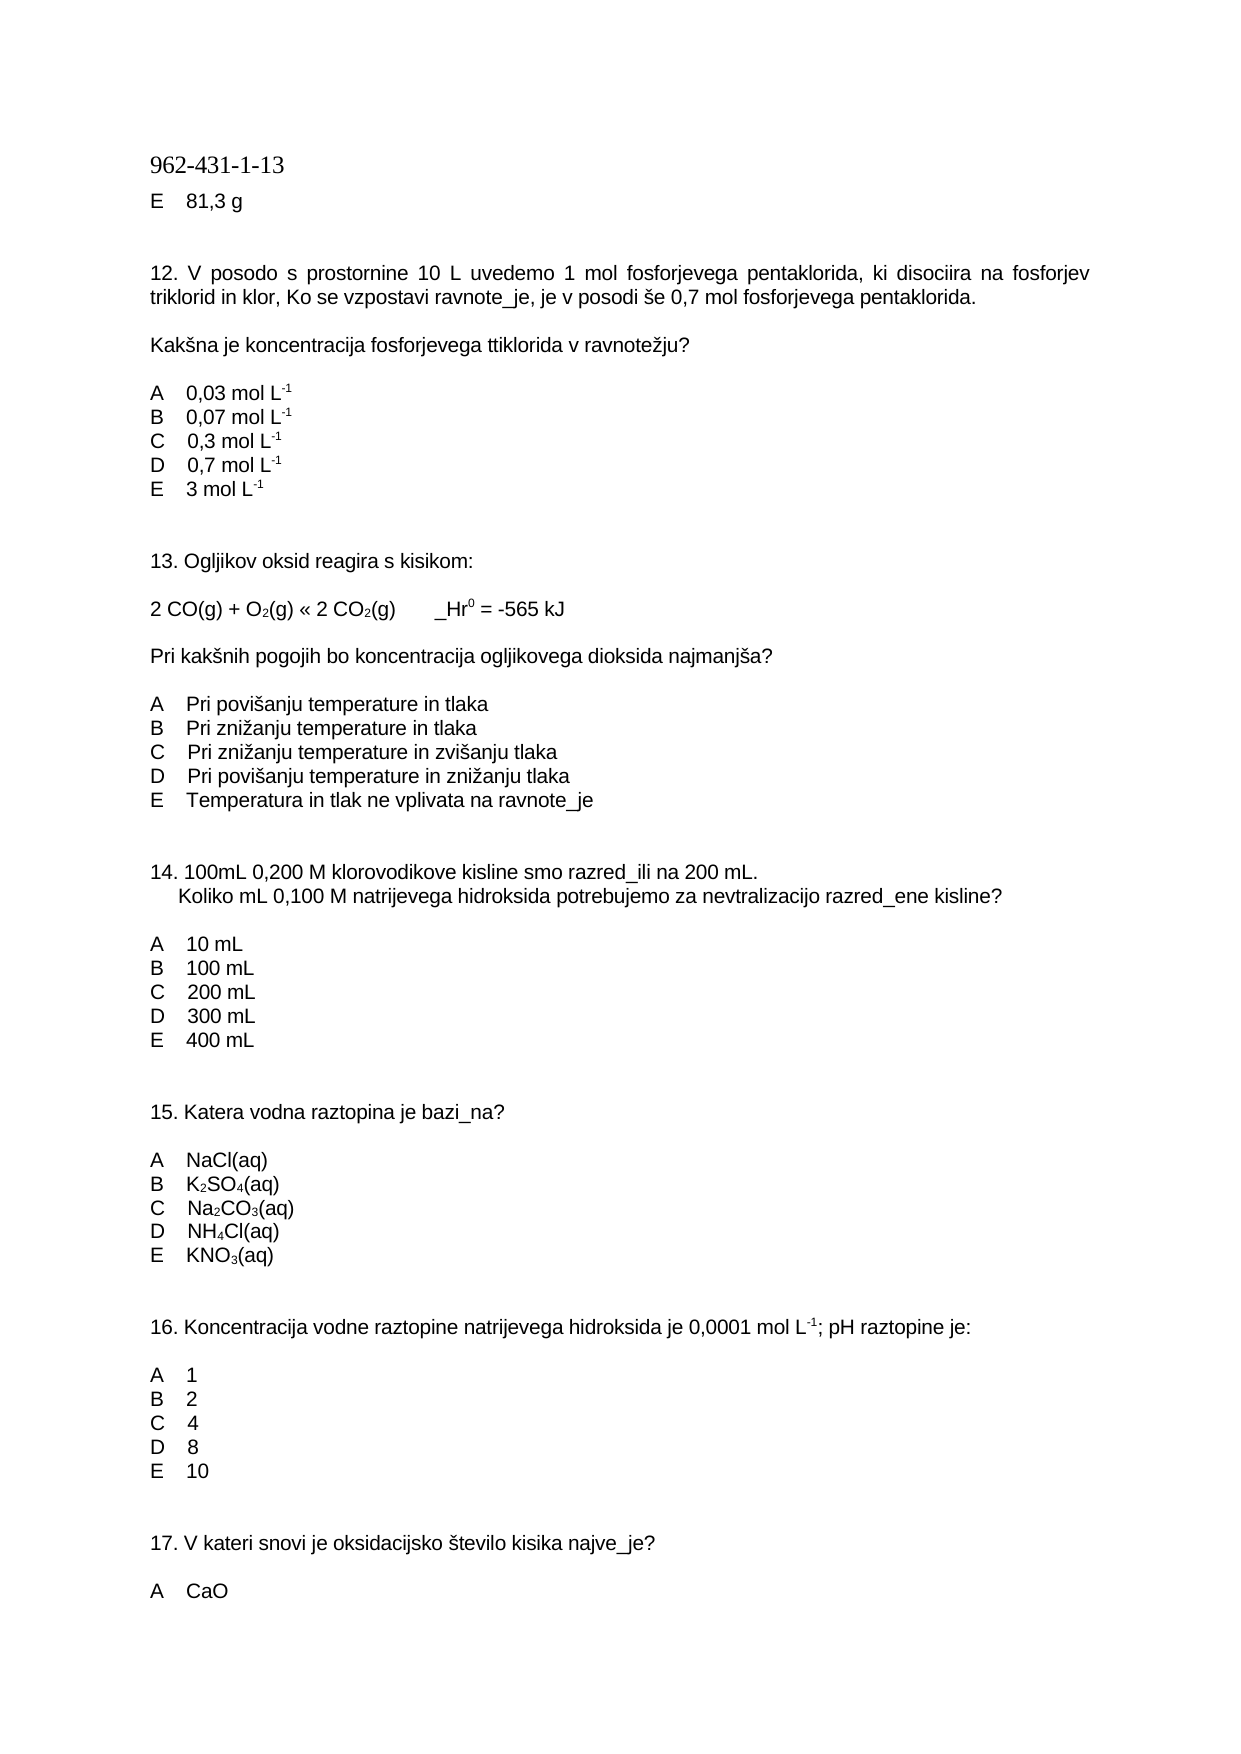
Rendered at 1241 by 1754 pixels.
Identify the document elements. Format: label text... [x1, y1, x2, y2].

text B 100 mL [150, 956, 1090, 980]
text E KNO3(aq) [150, 1243, 1090, 1267]
text Koliko mL 0,100 M natrijevega hidroksida potrebujemo za nevtralizacijo razred_ene kisline? [150, 884, 1090, 908]
text Kakšna je koncentracija fosforjevega ttiklorida v ravnotežju? [150, 333, 1090, 357]
text C Pri znižanju temperature in zvišanju tlaka [150, 740, 1090, 764]
text D 0,7 mol L-1 [150, 453, 1090, 477]
text E Temperatura in tlak ne vplivata na ravnote_je [150, 788, 1090, 812]
text D 300 mL [150, 1004, 1090, 1028]
text A Pri povišanju temperature in tlaka [150, 692, 1090, 716]
text 12. V posodo s prostornine 10 L uvedemo 1 mol fosforjevega pentaklorida, ki disociira na fosforjev triklorid in klor, Ko se vzpostavi ravnote_je, je v posodi še 0,7 mol fosforjevega pentaklorida. [150, 261, 1090, 309]
text A 10 mL [150, 932, 1090, 956]
text 16. Koncentracija vodne raztopine natrijevega hidroksida je 0,0001 mol L-1; pH raztopine je: [150, 1315, 1090, 1339]
text C 0,3 mol L-1 [150, 429, 1090, 453]
text A 1 [150, 1363, 1090, 1387]
text C 4 [150, 1411, 1090, 1435]
text Pri kakšnih pogojih bo koncentracija ogljikovega dioksida najmanjša? [150, 644, 1090, 668]
text C Na2CO3(aq) [150, 1195, 1090, 1219]
text A CaO [150, 1579, 1090, 1603]
text B K2SO4(aq) [150, 1171, 1090, 1195]
text D Pri povišanju temperature in znižanju tlaka [150, 764, 1090, 788]
text A 0,03 mol L-1 [150, 381, 1090, 405]
text E 400 mL [150, 1028, 1090, 1052]
text B 0,07 mol L-1 [150, 405, 1090, 429]
text D NH4Cl(aq) [150, 1219, 1090, 1243]
text 17. V kateri snovi je oksidacijsko število kisika najve_je? [150, 1531, 1090, 1555]
text B Pri znižanju temperature in tlaka [150, 716, 1090, 740]
text C 200 mL [150, 980, 1090, 1004]
text E 81,3 g [150, 189, 1090, 213]
text 2 CO(g) + O2(g) « 2 CO2(g) _Hr0 = -565 kJ [150, 596, 1090, 620]
text E 10 [150, 1459, 1090, 1483]
text 13. Ogljikov oksid reagira s kisikom: [150, 548, 1090, 572]
text B 2 [150, 1387, 1090, 1411]
text 15. Katera vodna raztopina je bazi_na? [150, 1099, 1090, 1123]
text 14. 100mL 0,200 M klorovodikove kisline smo razred_ili na 200 mL. [150, 860, 1090, 884]
text A NaCl(aq) [150, 1147, 1090, 1171]
text E 3 mol L-1 [150, 477, 1090, 501]
text D 8 [150, 1435, 1090, 1459]
